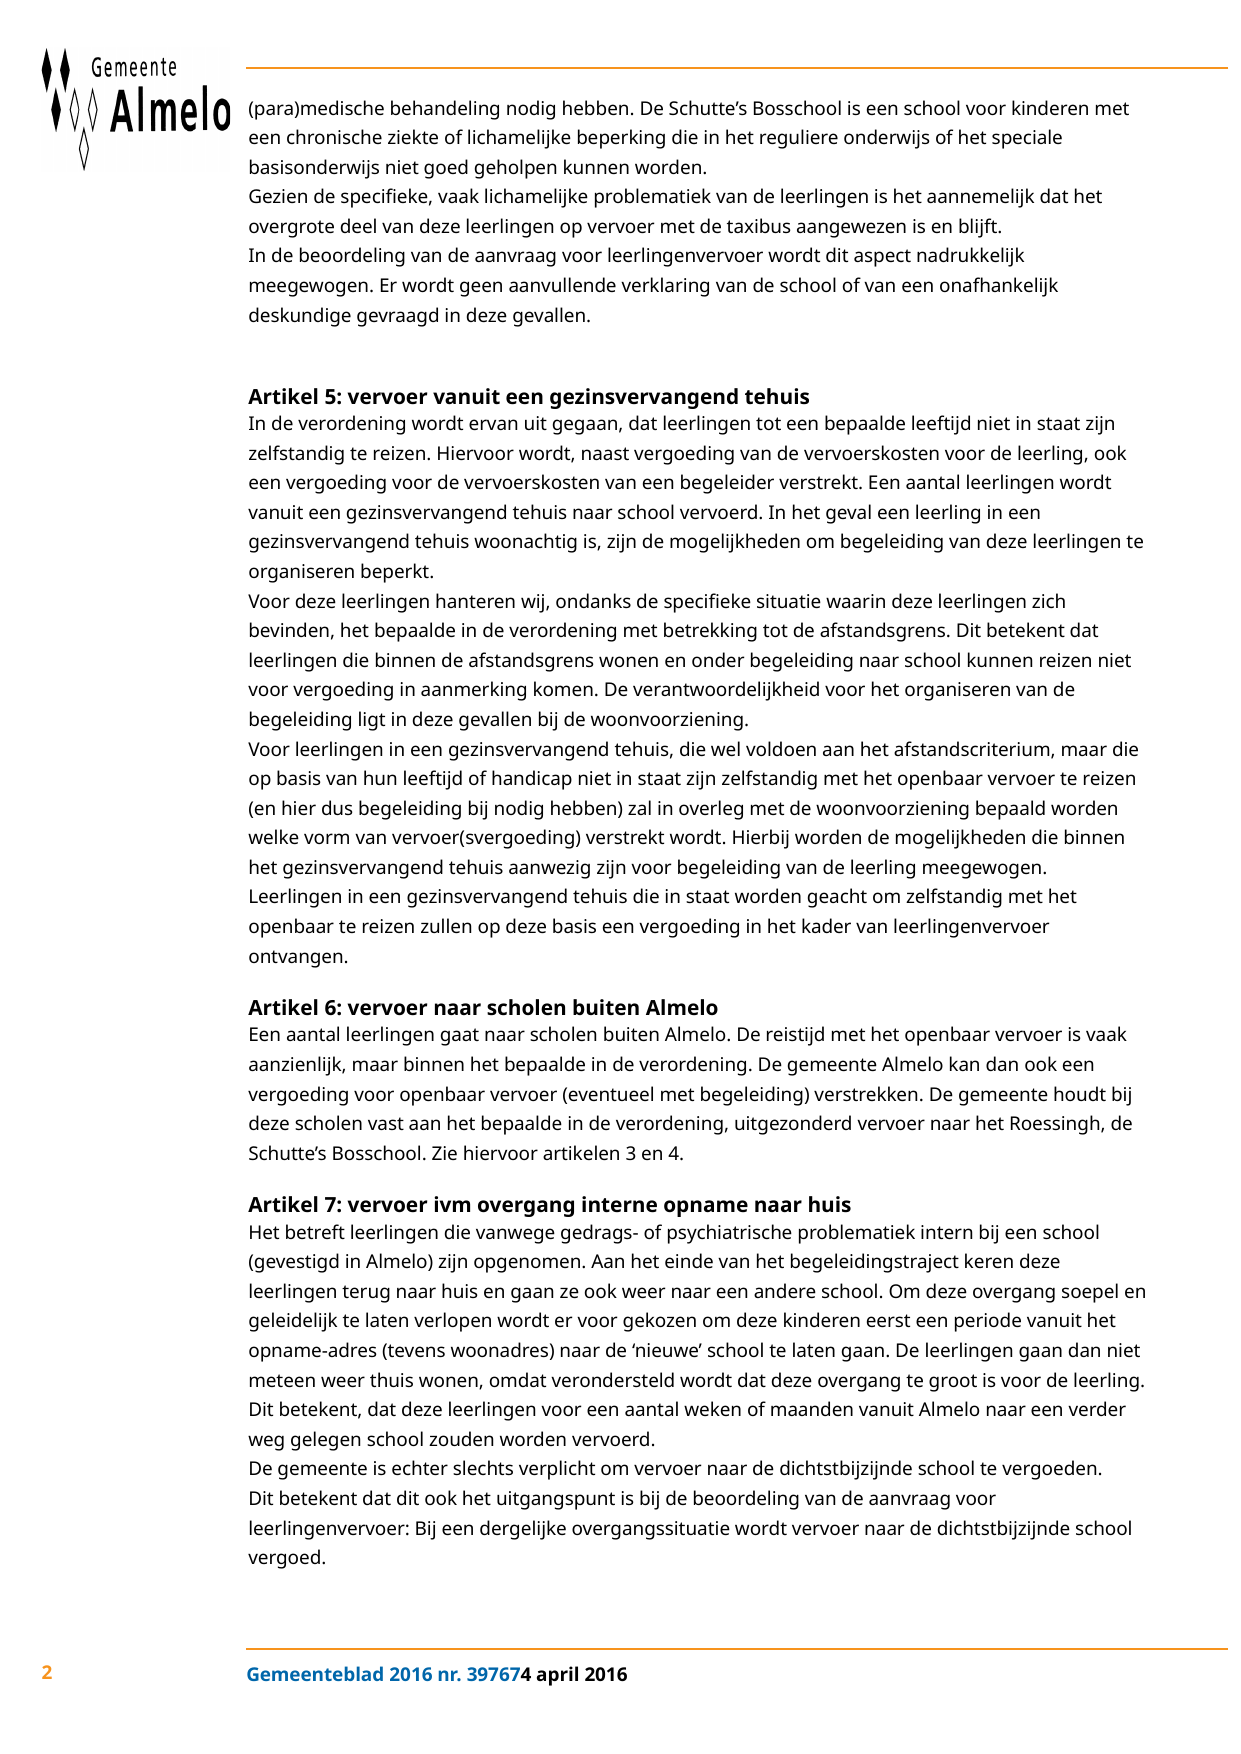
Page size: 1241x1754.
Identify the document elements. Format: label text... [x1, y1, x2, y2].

picture [41, 47, 231, 172]
text Voor deze leerlingen hanteren wij, ondanks de specifieke situatie waarin deze leerlingen zich bevinden, het bepaalde in de verordening met betrekking tot de afstandsgrens. Dit betekent dat leerlingen die binnen de afstandsgrens wonen en onder begeleiding naar school kunnen reizen niet voor vergoeding in aanmerking komen. De verantwoordelijkheid voor het organiseren van de begeleiding ligt in deze gevallen bij de woonvoorziening. [248, 588, 1152, 732]
text De gemeente is echter slechts verplicht om vervoer naar de dichtstbijzijnde school te vergoeden. [248, 1456, 1152, 1481]
text In de verordening wordt ervan uit gegaan, dat leerlingen tot een bepaalde leeftijd niet in staat zijn zelfstandig te reizen. Hiervoor wordt, naast vergoeding van de vervoerskosten voor de leerling, ook een vergoeding voor de vervoerskosten van een begeleider verstrekt. Een aantal leerlingen wordt vanuit een gezinsvervangend tehuis naar school vervoerd. In het geval een leerling in een gezinsvervangend tehuis woonachtig is, zijn de mogelijkheden om begeleiding van deze leerlingen te organiseren beperkt. [248, 410, 1152, 584]
text Voor leerlingen in een gezinsvervangend tehuis, die wel voldoen aan het afstandscriterium, maar die op basis van hun leeftijd of handicap niet in staat zijn zelfstandig met het openbaar vervoer te reizen (en hier dus begeleiding bij nodig hebben) zal in overleg met de woonvoorziening bepaald worden welke vorm van vervoer(svergoeding) verstrekt wordt. Hierbij worden de mogelijkheden die binnen het gezinsvervangend tehuis aanwezig zijn voor begeleiding van de leerling meegewogen. [248, 736, 1152, 880]
text Een aantal leerlingen gaat naar scholen buiten Almelo. De reistijd met het openbaar vervoer is vaak aanzienlijk, maar binnen het bepaalde in de verordening. De gemeente Almelo kan dan ook een vergoeding voor openbaar vervoer (eventueel met begeleiding) verstrekken. De gemeente houdt bij deze scholen vast aan het bepaalde in de verordening, uitgezonderd vervoer naar het Roessingh, de Schutte’s Bosschool. Zie hiervoor artikelen 3 en 4. [248, 1022, 1152, 1166]
text Artikel 6: vervoer naar scholen buiten Almelo [248, 993, 1152, 1022]
text (para)medische behandeling nodig hebben. De Schutte’s Bosschool is een school voor kinderen met een chronische ziekte of lichamelijke beperking die in het reguliere onderwijs of het speciale basisonderwijs niet goed geholpen kunnen worden. [248, 95, 1152, 180]
text In de beoordeling van de aanvraag voor leerlingenvervoer wordt dit aspect nadrukkelijk meegewogen. Er wordt geen aanvullende verklaring van de school of van een onafhankelijk deskundige gevraagd in deze gevallen. [248, 243, 1152, 328]
text Het betreft leerlingen die vanwege gedrags- of psychiatrische problematiek intern bij een school (gevestigd in Almelo) zijn opgenomen. Aan het einde van het begeleidingstraject keren deze leerlingen terug naar huis en gaan ze ook weer naar een andere school. Om deze overgang soepel en geleidelijk te laten verlopen wordt er voor gekozen om deze kinderen eerst een periode vanuit het opname-adres (tevens woonadres) naar de ‘nieuwe’ school te laten gaan. De leerlingen gaan dan niet meteen weer thuis wonen, omdat verondersteld wordt dat deze overgang te groot is voor de leerling. Dit betekent, dat deze leerlingen voor een aantal weken of maanden vanuit Almelo naar een verder weg gelegen school zouden worden vervoerd. [248, 1219, 1152, 1452]
text Dit betekent dat dit ook het uitgangspunt is bij de beoordeling van de aanvraag voor leerlingenvervoer: Bij een dergelijke overgangssituatie wordt vervoer naar de dichtstbijzijnde school vergoed. [248, 1485, 1152, 1570]
text Leerlingen in een gezinsvervangend tehuis die in staat worden geacht om zelfstandig met het openbaar te reizen zullen op deze basis een vergoeding in het kader van leerlingenvervoer ontvangen. [248, 884, 1152, 968]
text Gezien de specifieke, vaak lichamelijke problematiek van de leerlingen is het aannemelijk dat het overgrote deel van deze leerlingen op vervoer met de taxibus aangewezen is en blijft. [248, 183, 1152, 239]
text Artikel 7: vervoer ivm overgang interne opname naar huis [248, 1190, 1152, 1219]
text Artikel 5: vervoer vanuit een gezinsvervangend tehuis [248, 382, 1152, 410]
